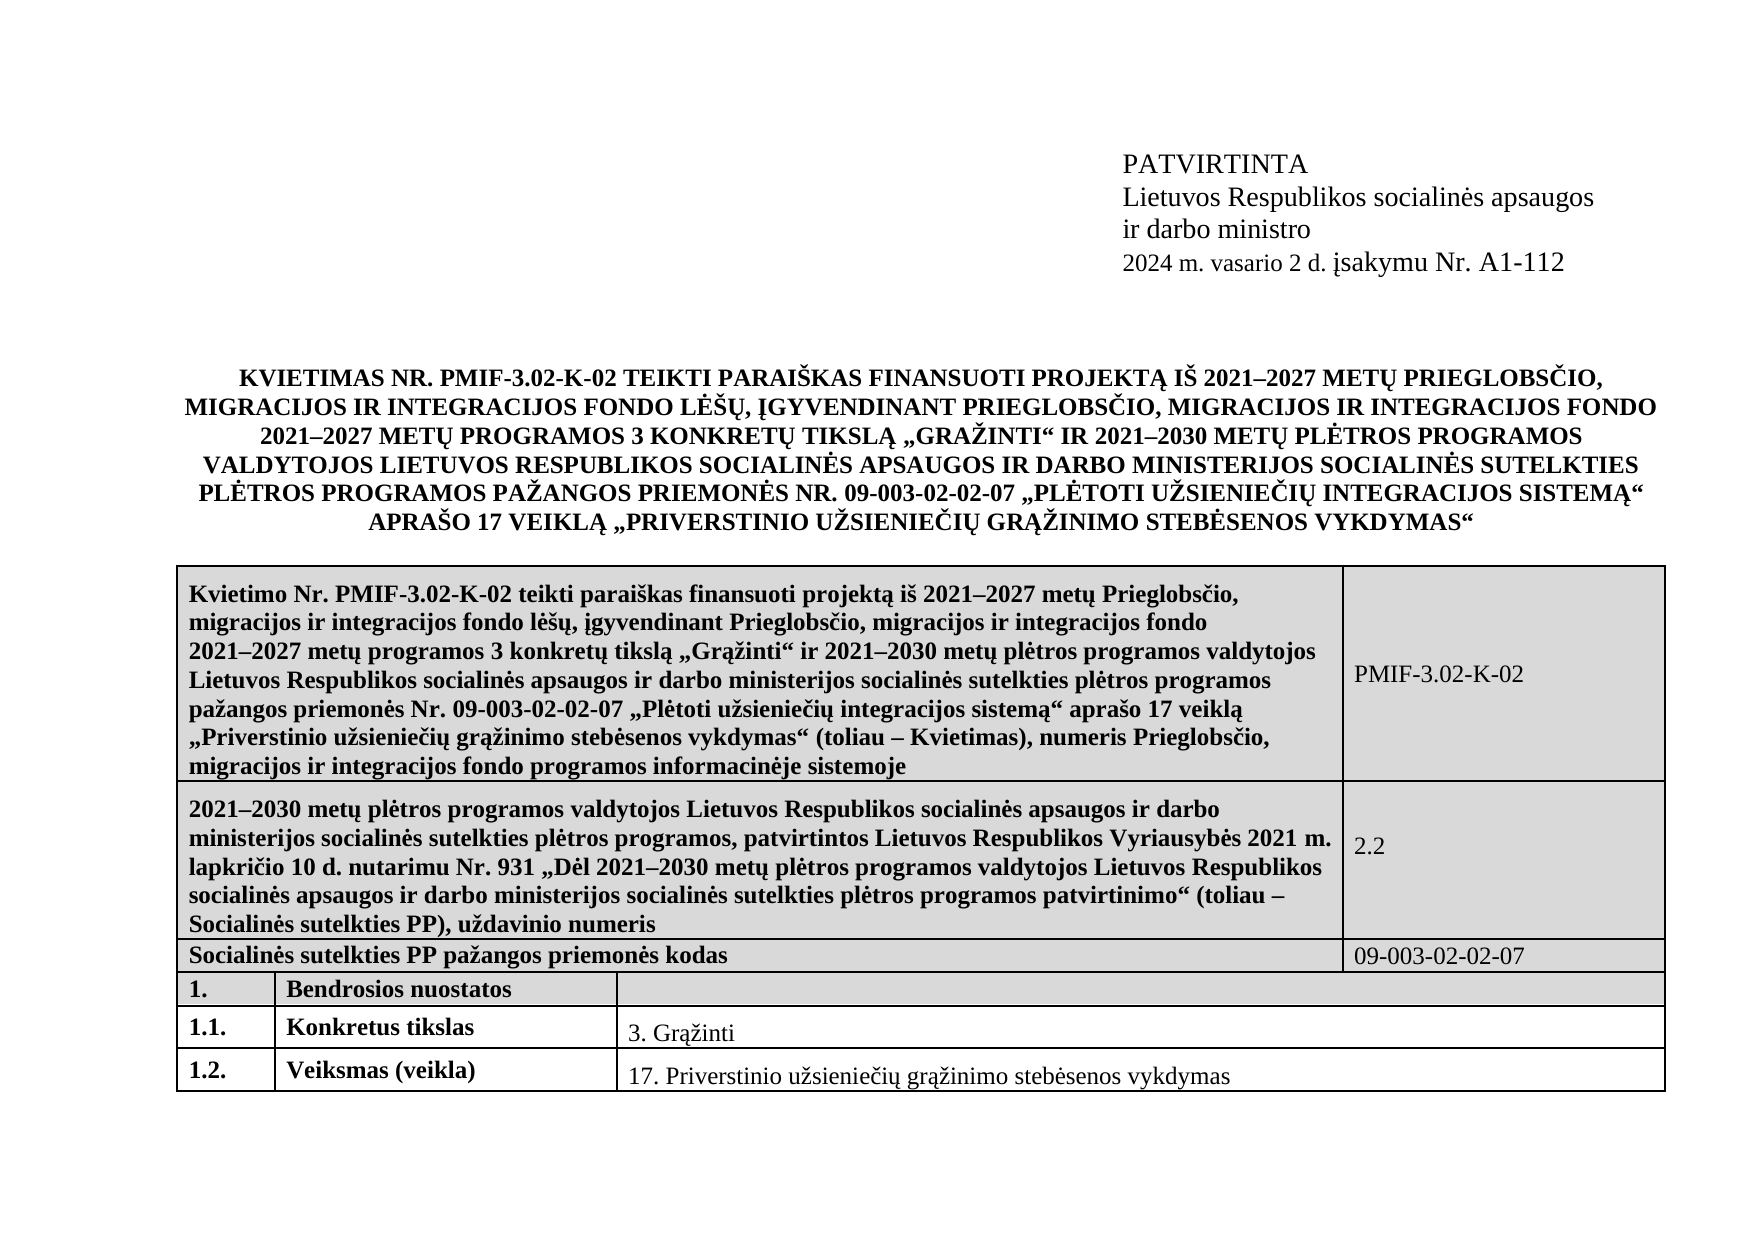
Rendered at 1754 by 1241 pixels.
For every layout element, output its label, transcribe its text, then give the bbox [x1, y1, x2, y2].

table_cell 1.1. [178, 1007, 274, 1047]
table_header PMIF-3.02-K-02 [1344, 567, 1664, 780]
table_cell 1. [178, 973, 274, 1004]
table_cell Bendrosios nuostatos [276, 973, 616, 1004]
text ir darbo ministro [1013, 212, 1665, 245]
text KVIETIMAS NR. PMIF-3.02-K-02 TEIKTI PARAIŠKAS FINANSUOTI PROJEKTĄ IŠ 2021–2027 METŲ PRIEGLOBSČIO, MIGRACIJOS IR INTEGRACIJOS FONDO LĖŠŲ, ĮGYVENDINANT PRIEGLOBSČIO, MIGRACIJOS IR INTEGRACIJOS FONDO 2021–2027 METŲ PROGRAMOS 3 KONKRETŲ TIKSLĄ „GRAŽINTI“ IR 2021–2030 METŲ PLĖTROS PROGRAMOS VALDYTOJOS LIETUVOS RESPUBLIKOS SOCIALINĖS APSAUGOS IR DARBO MINISTERIJOS SOCIALINĖS SUTELKTIES PLĖTROS PROGRAMOS PAŽANGOS PRIEMONĖS NR. 09‑003‑02-02-07 „PLĖTOTI UŽSIENIEČIŲ INTEGRACIJOS SISTEMĄ“ APRAŠO 17 VEIKLĄ „PRIVERSTINIO UŽSIENIEČIŲ GRĄŽINIMO STEBĖSENOS VYKDYMAS“ [177, 363, 1665, 536]
table_header Kvietimo Nr. PMIF-3.02-K-02 teikti paraiškas finansuoti projektą iš 2021–2027 metų Prieglobsčio, migracijos ir integracijos fondo lėšų, įgyvendinant Prieglobsčio, migracijos ir integracijos fondo 2021–2027 metų programos 3 konkretų tikslą „Grąžinti“ ir 2021–2030 metų plėtros programos valdytojos Lietuvos Respublikos socialinės apsaugos ir darbo ministerijos socialinės sutelkties plėtros programos pažangos priemonės Nr. 09-003-02-02-07 „Plėtoti užsieniečių integracijos sistemą“ aprašo 17 veiklą „Priverstinio užsieniečių grąžinimo stebėsenos vykdymas“ (toliau – Kvietimas), numeris Prieglobsčio, migracijos ir integracijos fondo programos informacinėje sistemoje [178, 567, 1342, 780]
text 2024 m. vasario 2 d. įsakymu Nr. A1-112 [1068, 245, 1665, 277]
table_cell Veiksmas (veikla) [276, 1049, 616, 1090]
table_cell 17. Priverstinio užsieniečių grąžinimo stebėsenos vykdymas [618, 1049, 1664, 1090]
table_cell 1.2. [178, 1049, 274, 1090]
table_cell 3. Grąžinti [618, 1007, 1664, 1047]
table_cell Konkretus tikslas [276, 1007, 616, 1047]
table_cell 09-003-02-02-07 [1344, 940, 1664, 971]
text PATVIRTINTA [1068, 148, 1665, 180]
text Lietuvos Respublikos socialinės apsaugos [1013, 180, 1665, 212]
table_cell 2.2 [1344, 782, 1664, 938]
table_cell 2021–2030 metų plėtros programos valdytojos Lietuvos Respublikos socialinės apsaugos ir darbo ministerijos socialinės sutelkties plėtros programos, patvirtintos Lietuvos Respublikos Vyriausybės 2021 m. lapkričio 10 d. nutarimu Nr. 931 „Dėl 2021–2030 metų plėtros programos valdytojos Lietuvos Respublikos socialinės apsaugos ir darbo ministerijos socialinės sutelkties plėtros programos patvirtinimo“ (toliau – Socialinės sutelkties PP), uždavinio numeris [178, 782, 1342, 938]
table_cell Socialinės sutelkties PP pažangos priemonės kodas [178, 940, 1342, 971]
table_cell [618, 973, 1664, 1004]
